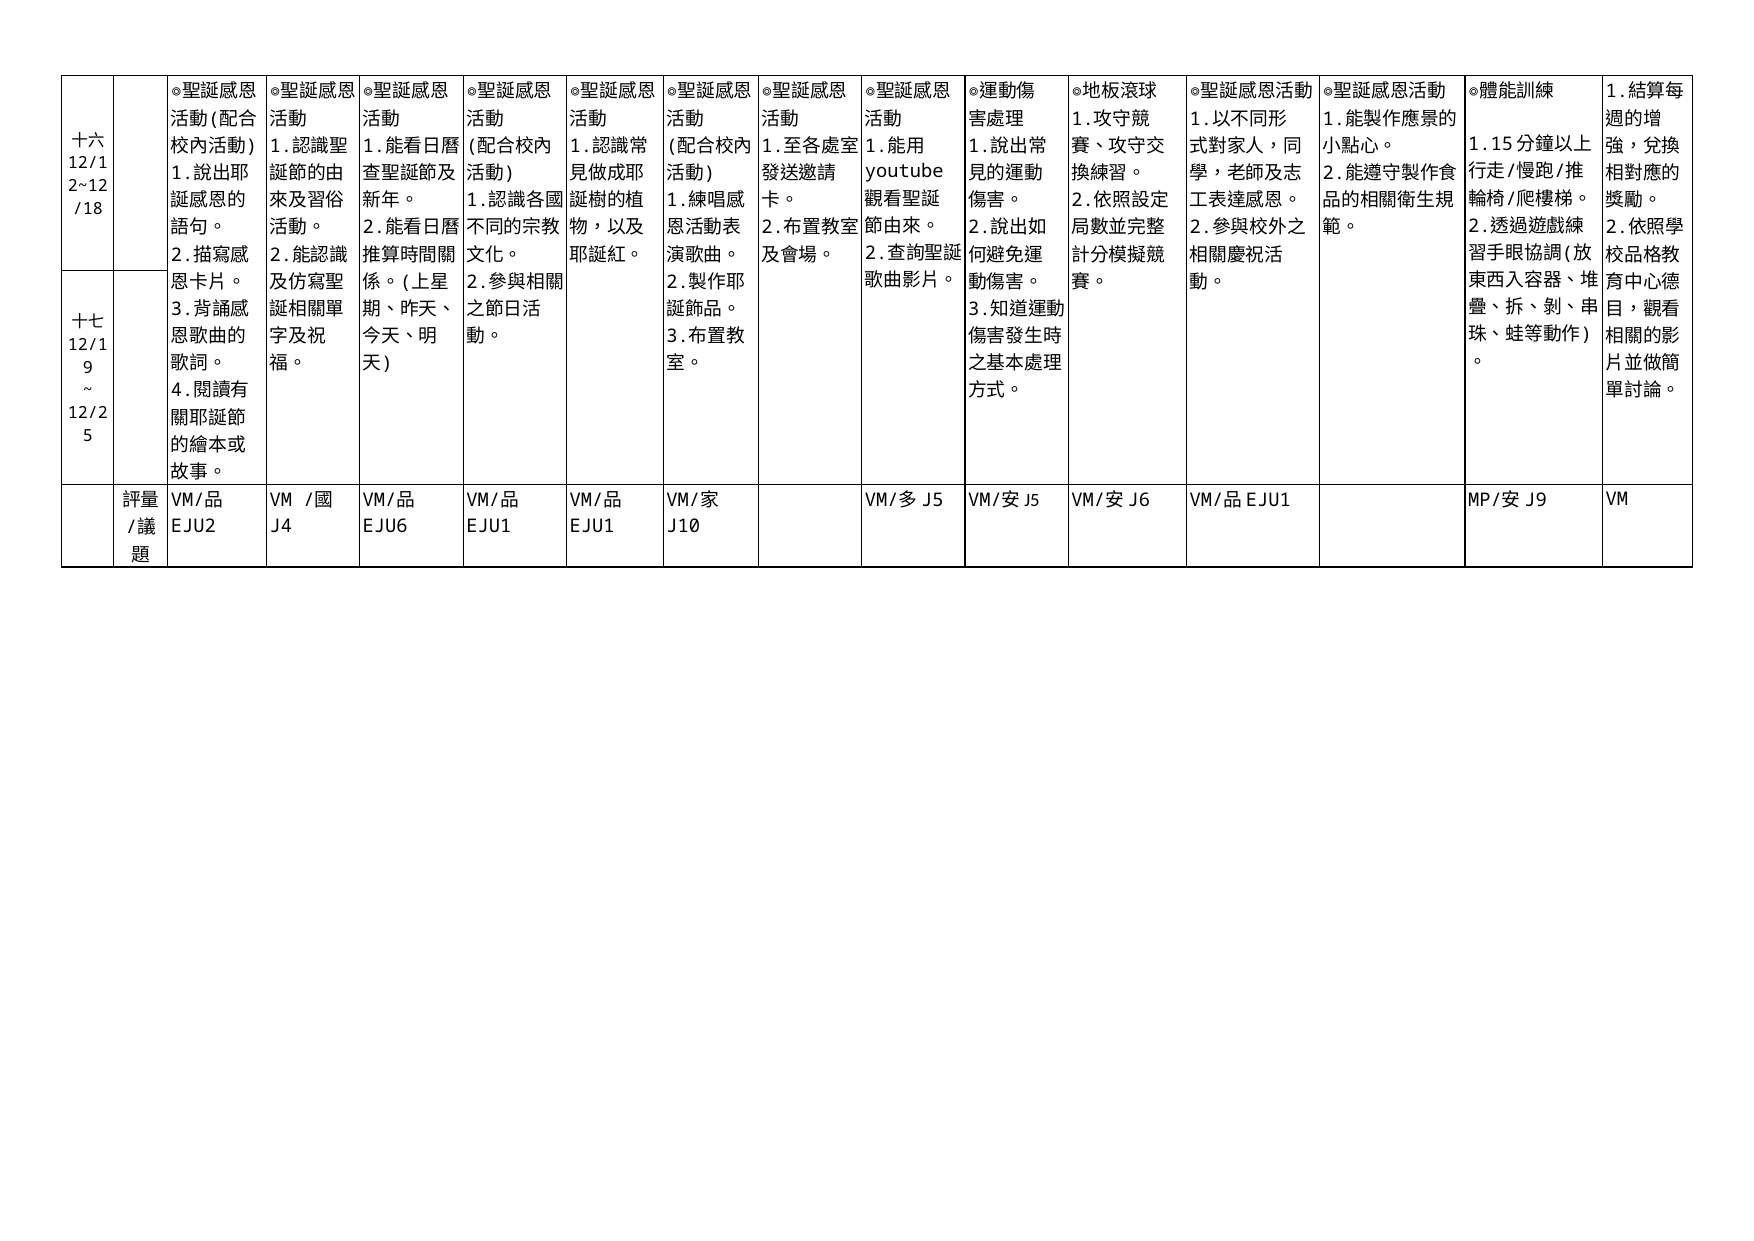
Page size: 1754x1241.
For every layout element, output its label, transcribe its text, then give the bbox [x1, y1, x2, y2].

table_cell VM/品EJU1 [464, 485, 566, 566]
table_cell ◎聖誕感恩活動(配合校內活動) 1.說出耶誕感恩的語句。 2.描寫感恩卡片。 3.背誦感恩歌曲的歌詞。 4.閱讀有關耶誕節的繪本或故事。 [168, 76, 266, 484]
table_cell MP/安J9 [1466, 485, 1602, 566]
table_cell [114, 76, 167, 269]
table_cell ◎聖誕感恩活動 1.認識聖誕節的由來及習俗活動。 2.能認識及仿寫聖誕相關單字及祝福。 [267, 76, 359, 484]
table_cell ◎聖誕感恩活動 1.能製作應景的小點心。 2.能遵守製作食品的相關衛生規範。 [1320, 76, 1464, 484]
table_cell VM/品EJU1 [567, 485, 663, 566]
table_cell 十七 12/19 ~ 12/25 [62, 271, 113, 484]
table_cell ◎聖誕感恩活動 1.認識常見做成耶誕樹的植物，以及耶誕紅。 [567, 76, 663, 484]
table_cell [114, 271, 167, 484]
table_cell VM/品EJU1 [1187, 485, 1319, 566]
table_cell ◎運動傷害處理 1.說出常見的運動傷害。 2.說出如何避免運動傷害。 3.知道運動傷害發生時之基本處理方式。 [966, 76, 1068, 484]
table_cell ◎聖誕感恩活動 1.能看日曆查聖誕節及新年。 2.能看日曆推算時間關係。(上星期、昨天、今天、明天) [360, 76, 463, 484]
table_cell 評量/議題 [114, 485, 167, 566]
table_cell VM /國J4 [267, 485, 359, 566]
table_cell 十六 12/12~12/18 [62, 76, 113, 269]
table_cell ◎聖誕感恩活動 1.以不同形式對家人，同學，老師及志工表達感恩。 2.參與校外之相關慶祝活動。 [1187, 76, 1319, 484]
table_cell VM/家J10 [664, 485, 758, 566]
table_cell VM [1603, 485, 1692, 566]
table_cell VM/品EJU2 [168, 485, 266, 566]
table_cell ◎聖誕感恩活動 (配合校內活動) 1.認識各國不同的宗教文化。 2.參與相關之節日活動。 [464, 76, 566, 484]
table_cell [62, 485, 113, 566]
table_cell ◎體能訓練 1.15分鐘以上行走/慢跑/推輪椅/爬樓梯。 2.透過遊戲練習手眼協調(放東西入容器、堆疊、拆、剝、串珠、蛙等動作) 。 [1466, 76, 1602, 484]
table_cell 1.結算每週的增強，兌換相對應的獎勵。 2.依照學校品格教育中心德目，觀看相關的影片並做簡單討論。 [1603, 76, 1692, 484]
table_cell ◎地板滾球 1.攻守競賽、攻守交換練習。 2.依照設定局數並完整計分模擬競賽。 [1069, 76, 1186, 484]
table_cell ◎聖誕感恩活動 1.至各處室發送邀請卡。 2.布置教室及會場。 [759, 76, 861, 484]
table_cell ◎聖誕感恩活動 1.能用youtube觀看聖誕節由來。 2.查詢聖誕歌曲影片。 [862, 76, 964, 484]
table_cell VM/安J6 [1069, 485, 1186, 566]
table_cell VM/品EJU6 [360, 485, 463, 566]
table_cell [1320, 485, 1464, 566]
table_cell ◎聖誕感恩活動 (配合校內活動) 1.練唱感恩活動表演歌曲。 2.製作耶誕飾品。 3.布置教室。 [664, 76, 758, 484]
table_cell [759, 485, 861, 566]
table_cell VM/安J5 [966, 485, 1068, 566]
table_cell VM/多J5 [862, 485, 964, 566]
